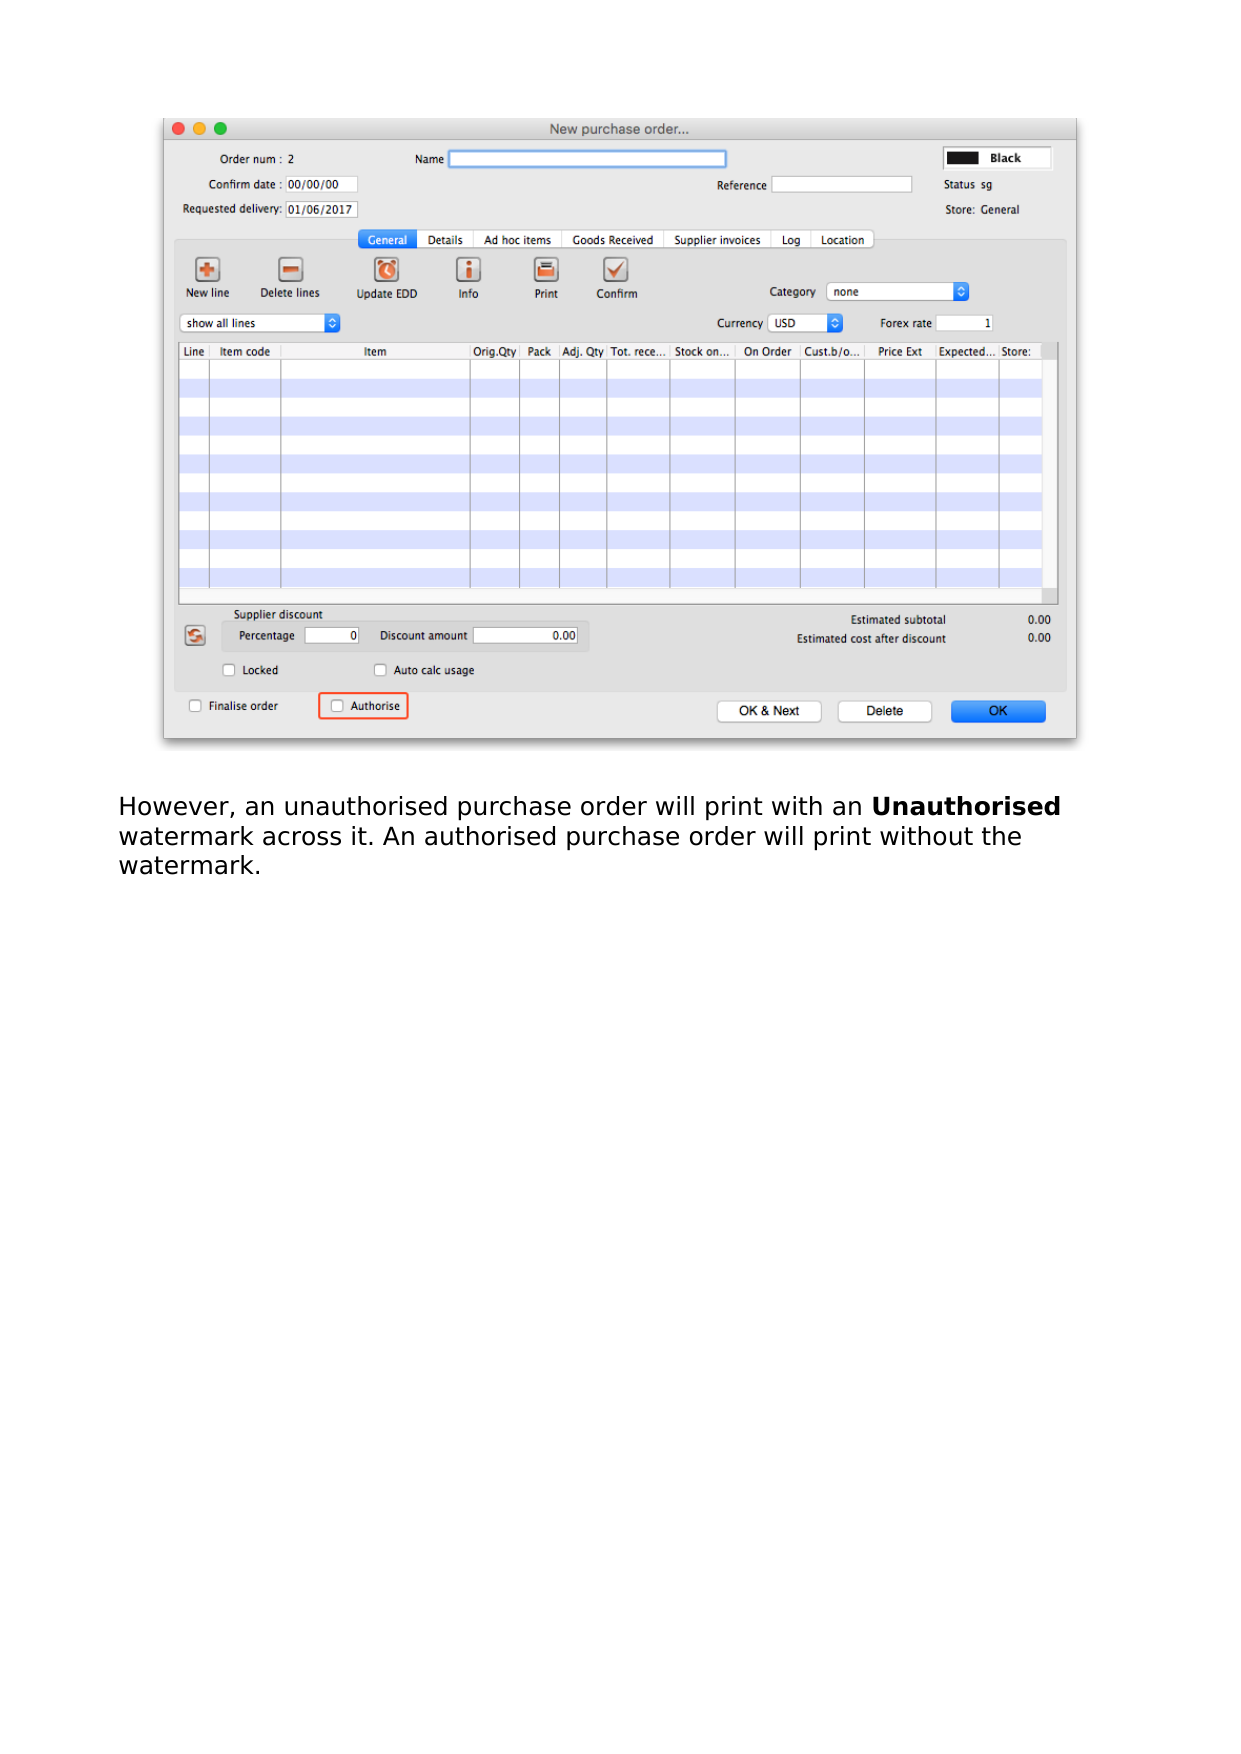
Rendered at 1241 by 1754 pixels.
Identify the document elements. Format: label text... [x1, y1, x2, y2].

picture [151, 118, 1089, 751]
text However, an unauthorised purchase order will print with an Unauthorised watermark across it. An authorised purchase order will print without the watermark. [118, 792, 1122, 880]
